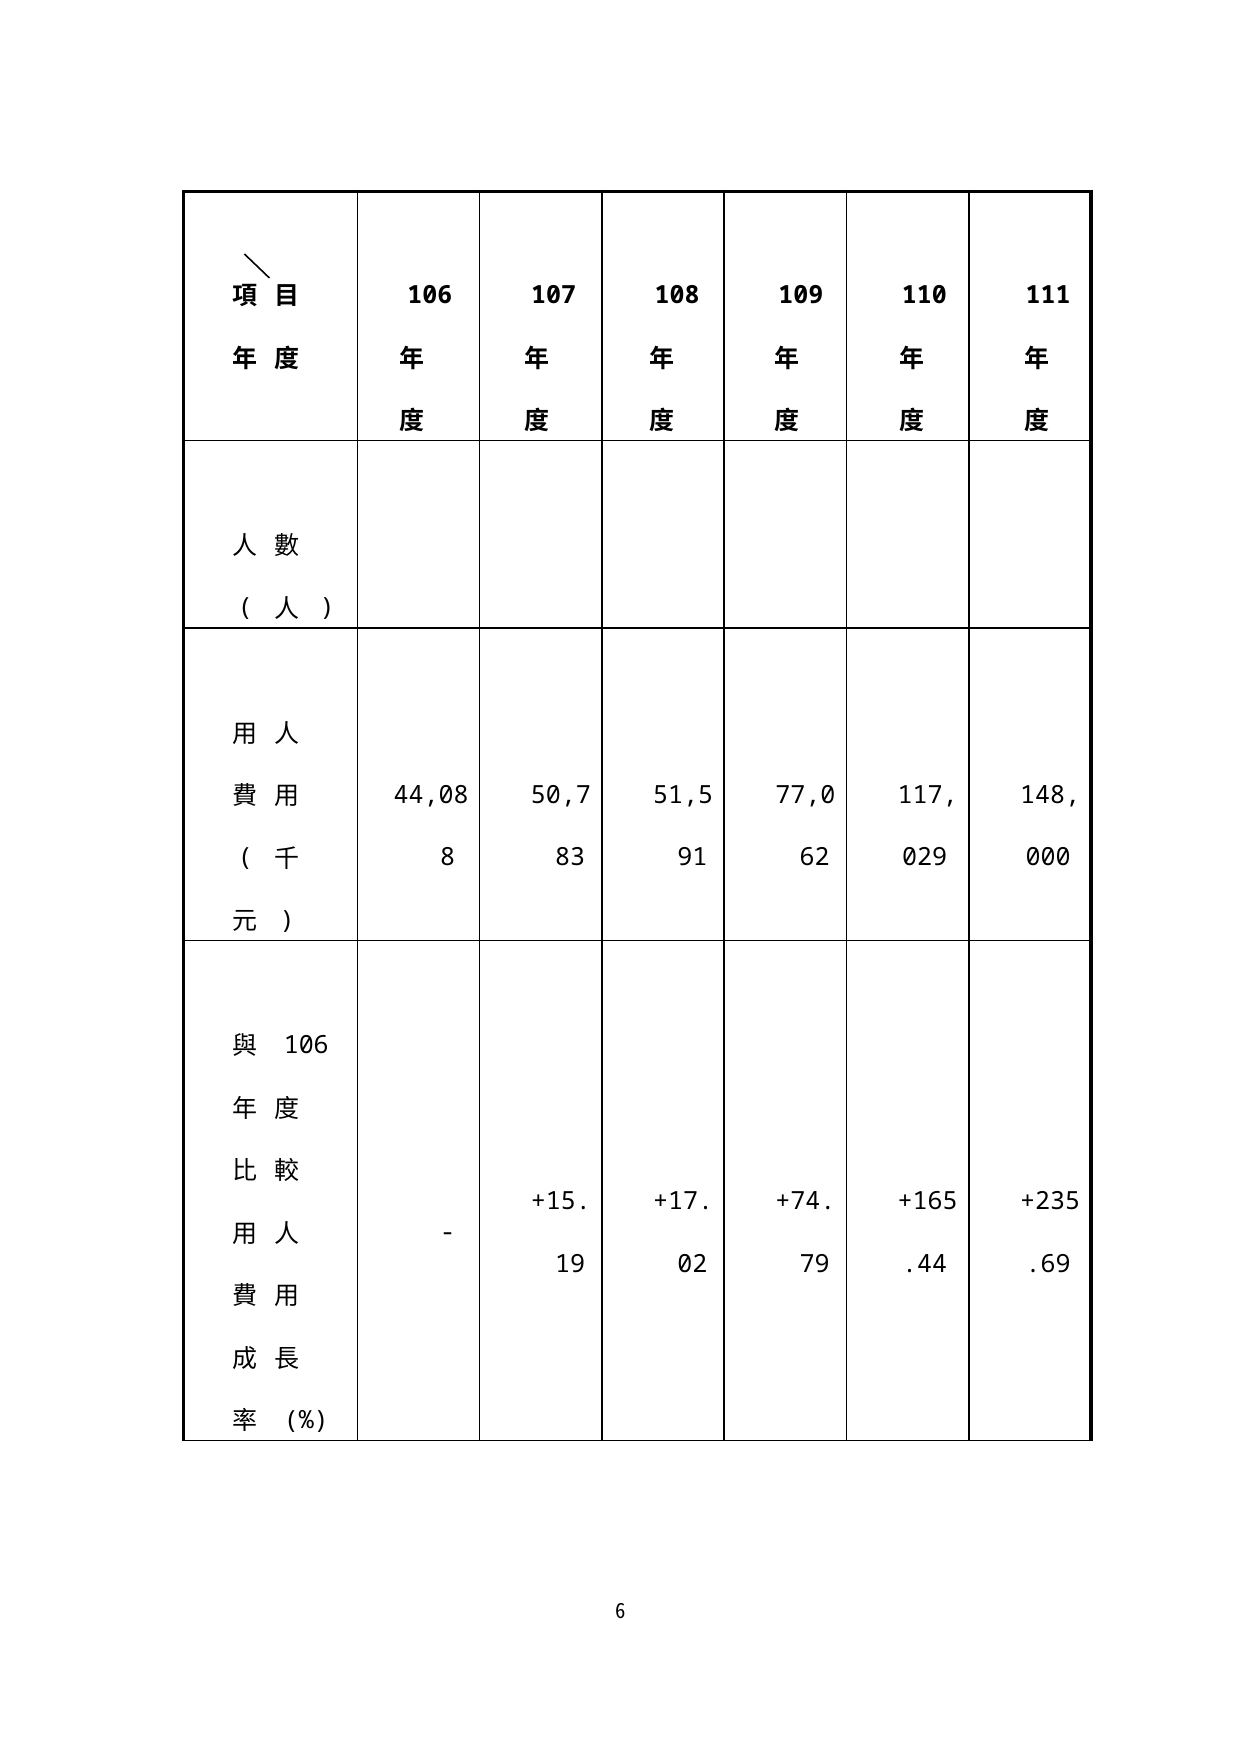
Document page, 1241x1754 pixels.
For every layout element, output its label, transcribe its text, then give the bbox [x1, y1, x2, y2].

table_header 106年度 [358, 193, 479, 439]
table_header 項目 年度 [185, 193, 357, 439]
table_cell 51,591 [603, 629, 723, 939]
table_header 111年度 [970, 193, 1089, 439]
table_cell [847, 441, 968, 627]
table_cell 50,783 [480, 629, 601, 939]
table_cell 148,000 [970, 629, 1089, 939]
table_cell 用人費用(千元) [185, 629, 357, 939]
table_cell 人數(人) [185, 441, 357, 627]
table_cell [725, 441, 846, 627]
table_cell [603, 441, 723, 627]
table_cell - [358, 941, 479, 1439]
table_header 109年度 [725, 193, 846, 439]
table_cell 44,088 [358, 629, 479, 939]
table_cell 77,062 [725, 629, 846, 939]
table_cell [970, 441, 1089, 627]
table_cell +17.02 [603, 941, 723, 1439]
table_header 108年度 [603, 193, 723, 439]
table_cell 與106年度比較用人費用成長率(%) [185, 941, 357, 1439]
table_cell +15.19 [480, 941, 601, 1439]
table_cell +235.69 [970, 941, 1089, 1439]
table_cell +165.44 [847, 941, 968, 1439]
table_cell 117,029 [847, 629, 968, 939]
table_header 107年度 [480, 193, 601, 439]
table_cell [358, 441, 479, 627]
table_cell +74.79 [725, 941, 846, 1439]
table_cell [480, 441, 601, 627]
table_header 110年度 [847, 193, 968, 439]
